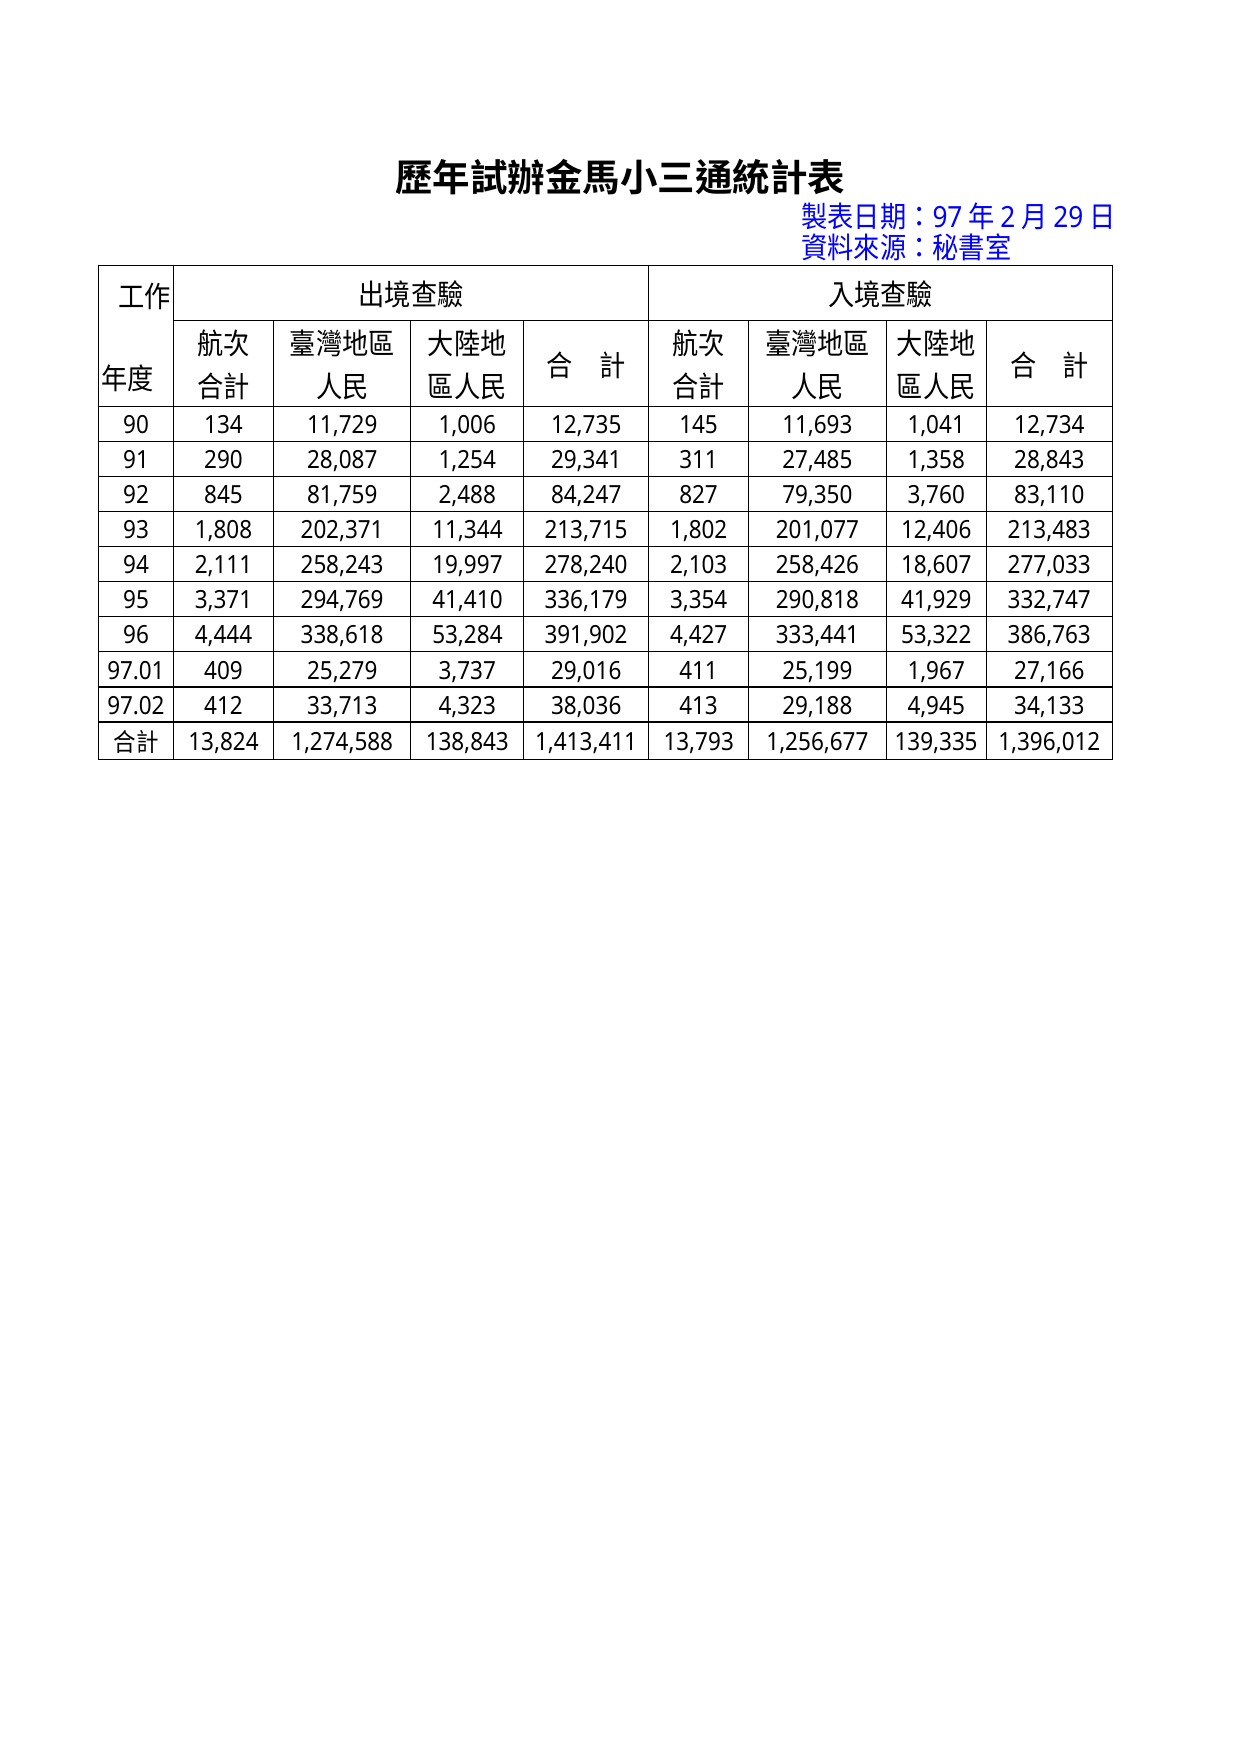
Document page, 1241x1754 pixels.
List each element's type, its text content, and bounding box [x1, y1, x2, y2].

table_cell 入境查驗 [649, 266, 1112, 320]
table_cell 合計 [99, 723, 173, 759]
table_cell 139,335 [887, 723, 986, 759]
table_cell 13,824 [174, 723, 273, 759]
table_cell [1113, 721, 1142, 759]
table_cell [1113, 686, 1142, 721]
table_cell 413 [649, 688, 748, 721]
table_cell 12,406 [887, 512, 986, 546]
table_cell 11,344 [411, 512, 523, 546]
text 歷年試辦金馬小三通統計表 [89, 148, 1152, 202]
table_cell 28,087 [274, 442, 410, 476]
table_cell 1,006 [411, 407, 523, 441]
table_cell 1,967 [887, 652, 986, 686]
table_cell 258,243 [274, 547, 410, 581]
table_cell 4,945 [887, 688, 986, 721]
table_cell 3,371 [174, 582, 273, 616]
table_cell [1113, 511, 1142, 546]
table_cell 97.02 [99, 688, 173, 721]
table_cell 81,759 [274, 477, 410, 511]
table_cell 94 [99, 547, 173, 581]
table_cell 202,371 [274, 512, 410, 546]
table_cell [1113, 651, 1142, 686]
table_cell 大陸地區人民 [887, 321, 986, 406]
table_cell [1113, 546, 1142, 581]
table_cell 2,111 [174, 547, 273, 581]
table_cell [1113, 581, 1142, 616]
table_cell 134 [174, 407, 273, 441]
table_cell 航次 合計 [174, 321, 273, 406]
table_cell 11,729 [274, 407, 410, 441]
table_cell 845 [174, 477, 273, 511]
table_cell 33,713 [274, 688, 410, 721]
table_cell 41,929 [887, 582, 986, 616]
table_cell 18,607 [887, 547, 986, 581]
table_cell 84,247 [524, 477, 648, 511]
table_cell 92 [99, 477, 173, 511]
table_cell 1,254 [411, 442, 523, 476]
table_cell 13,793 [649, 723, 748, 759]
table_cell 201,077 [749, 512, 886, 546]
table_cell 411 [649, 652, 748, 686]
table_header [98, 202, 184, 264]
table_cell 333,441 [749, 617, 886, 651]
table_cell 29,341 [524, 442, 648, 476]
table_cell 409 [174, 652, 273, 686]
table_cell 臺灣地區 人民 [274, 321, 410, 406]
table_cell 12,734 [987, 407, 1112, 441]
table_cell 大陸地 區人民 [411, 321, 523, 406]
table_cell 90 [99, 407, 173, 441]
table_header [503, 202, 798, 264]
table_cell 1,274,588 [274, 723, 410, 759]
table_cell [1113, 476, 1142, 511]
table_cell 277,033 [987, 547, 1112, 581]
table_cell 1,358 [887, 442, 986, 476]
table_cell 1,808 [174, 512, 273, 546]
table_cell 386,763 [987, 617, 1112, 651]
table_cell 412 [174, 688, 273, 721]
table_cell 4,323 [411, 688, 523, 721]
table_cell 25,199 [749, 652, 886, 686]
table_cell 91 [99, 442, 173, 476]
table_cell 38,036 [524, 688, 648, 721]
table_cell 290 [174, 442, 273, 476]
table_cell 391,902 [524, 617, 648, 651]
table_header [185, 202, 503, 264]
table_cell 1,413,411 [524, 723, 648, 759]
table_cell 28,843 [987, 442, 1112, 476]
table_cell 93 [99, 512, 173, 546]
table_cell 1,396,012 [987, 723, 1112, 759]
table_cell 11,693 [749, 407, 886, 441]
table_cell 航次 合計 [649, 321, 748, 406]
table_cell 27,166 [987, 652, 1112, 686]
table_cell 3,737 [411, 652, 523, 686]
table_cell 34,133 [987, 688, 1112, 721]
table_cell 53,284 [411, 617, 523, 651]
table_cell 213,483 [987, 512, 1112, 546]
table_cell 1,256,677 [749, 723, 886, 759]
table_cell 97.01 [99, 652, 173, 686]
table_cell 2,488 [411, 477, 523, 511]
table_cell 332,747 [987, 582, 1112, 616]
table_cell 278,240 [524, 547, 648, 581]
table_cell 12,735 [524, 407, 648, 441]
table_cell 213,715 [524, 512, 648, 546]
table_cell 290,818 [749, 582, 886, 616]
table_cell 25,279 [274, 652, 410, 686]
table_cell 4,444 [174, 617, 273, 651]
table_cell 29,016 [524, 652, 648, 686]
table_cell 83,110 [987, 477, 1112, 511]
table_cell [1113, 406, 1142, 441]
table_cell 338,618 [274, 617, 410, 651]
table_cell 41,410 [411, 582, 523, 616]
table_cell 合 計 [987, 321, 1112, 406]
table_cell 3,760 [887, 477, 986, 511]
table_cell 出境查驗 [174, 266, 648, 320]
table_cell 336,179 [524, 582, 648, 616]
table_cell 145 [649, 407, 748, 441]
table_cell 2,103 [649, 547, 748, 581]
table_cell 臺灣地區 人民 [749, 321, 886, 406]
table_cell 827 [649, 477, 748, 511]
table_cell 53,322 [887, 617, 986, 651]
table_cell 258,426 [749, 547, 886, 581]
table_cell 96 [99, 617, 173, 651]
table_cell 1,041 [887, 407, 986, 441]
table_cell 合 計 [524, 321, 648, 406]
table_cell 95 [99, 582, 173, 616]
table_cell 138,843 [411, 723, 523, 759]
table_cell 311 [649, 442, 748, 476]
table_cell 79,350 [749, 477, 886, 511]
table_cell 工作 年度 [99, 266, 173, 406]
table_cell 1,802 [649, 512, 748, 546]
table_header 製表日期：97年2月29日 資料來源：秘書室 [798, 202, 1142, 264]
table_cell [1113, 320, 1142, 406]
table_cell 4,427 [649, 617, 748, 651]
table_cell 3,354 [649, 582, 748, 616]
table_cell 19,997 [411, 547, 523, 581]
table_cell [1113, 616, 1142, 651]
table_cell [1113, 265, 1142, 320]
table_cell 27,485 [749, 442, 886, 476]
table_cell [1113, 441, 1142, 476]
table_cell 29,188 [749, 688, 886, 721]
table_cell 294,769 [274, 582, 410, 616]
